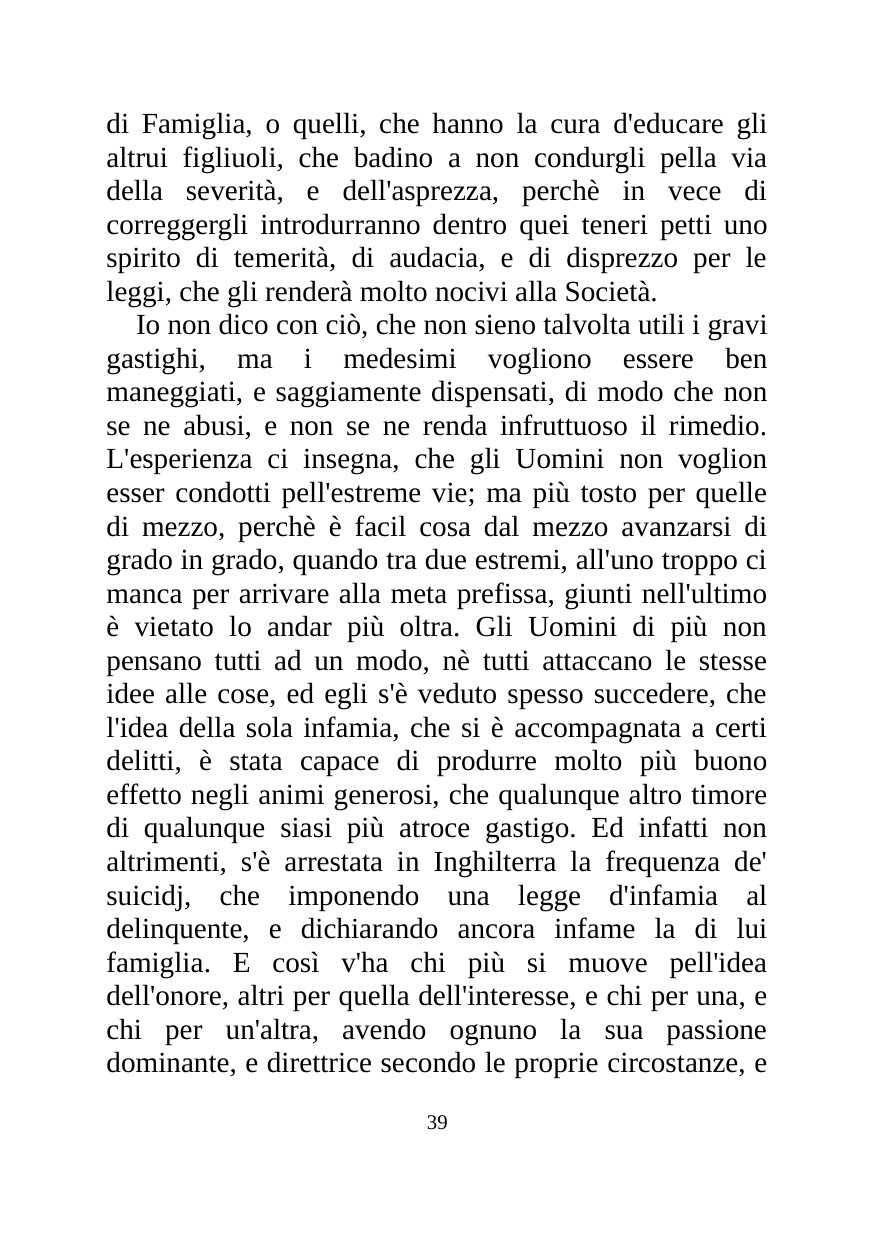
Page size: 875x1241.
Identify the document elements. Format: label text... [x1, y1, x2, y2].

text di Famiglia, o quelli, che hanno la cura d'educare gli altrui figliuoli, che badino a non condurgli pella via della severità, e dell'asprezza, perchè in vece di correggergli introdurranno dentro quei teneri petti uno spirito di temerità, di audacia, e di disprezzo per le leggi, che gli renderà molto nocivi alla Società. [106, 106, 768, 307]
text Io non dico con ciò, che non sieno talvolta utili i gravi gastighi, ma i medesimi vogliono essere ben maneggiati, e saggiamente dispensati, di modo che non se ne abusi, e non se ne renda infruttuoso il rimedio. L'esperienza ci insegna, che gli Uomini non voglion esser condotti pell'estreme vie; ma più tosto per quelle di mezzo, perchè è facil cosa dal mezzo avanzarsi di grado in grado, quando tra due estremi, all'uno troppo ci manca per arrivare alla meta prefissa, giunti nell'ultimo è vietato lo andar più oltra. Gli Uomini di più non pensano tutti ad un modo, nè tutti attaccano le stesse idee alle cose, ed egli s'è veduto spesso succedere, che l'idea della sola infamia, che si è accompagnata a certi delitti, è stata capace di produrre molto più buono effetto negli animi generosi, che qualunque altro timore di qualunque siasi più atroce gastigo. Ed infatti non altrimenti, s'è arrestata in Inghilterra la frequenza de' suicidj, che imponendo una legge d'infamia al delinquente, e dichiarando ancora infame la di lui famiglia. E così v'ha chi più si muove pell'idea dell'onore, altri per quella dell'interesse, e chi per una, e chi per un'altra, avendo ognuno la sua passione dominante, e direttrice secondo le proprie circostanze, e [106, 307, 768, 1079]
